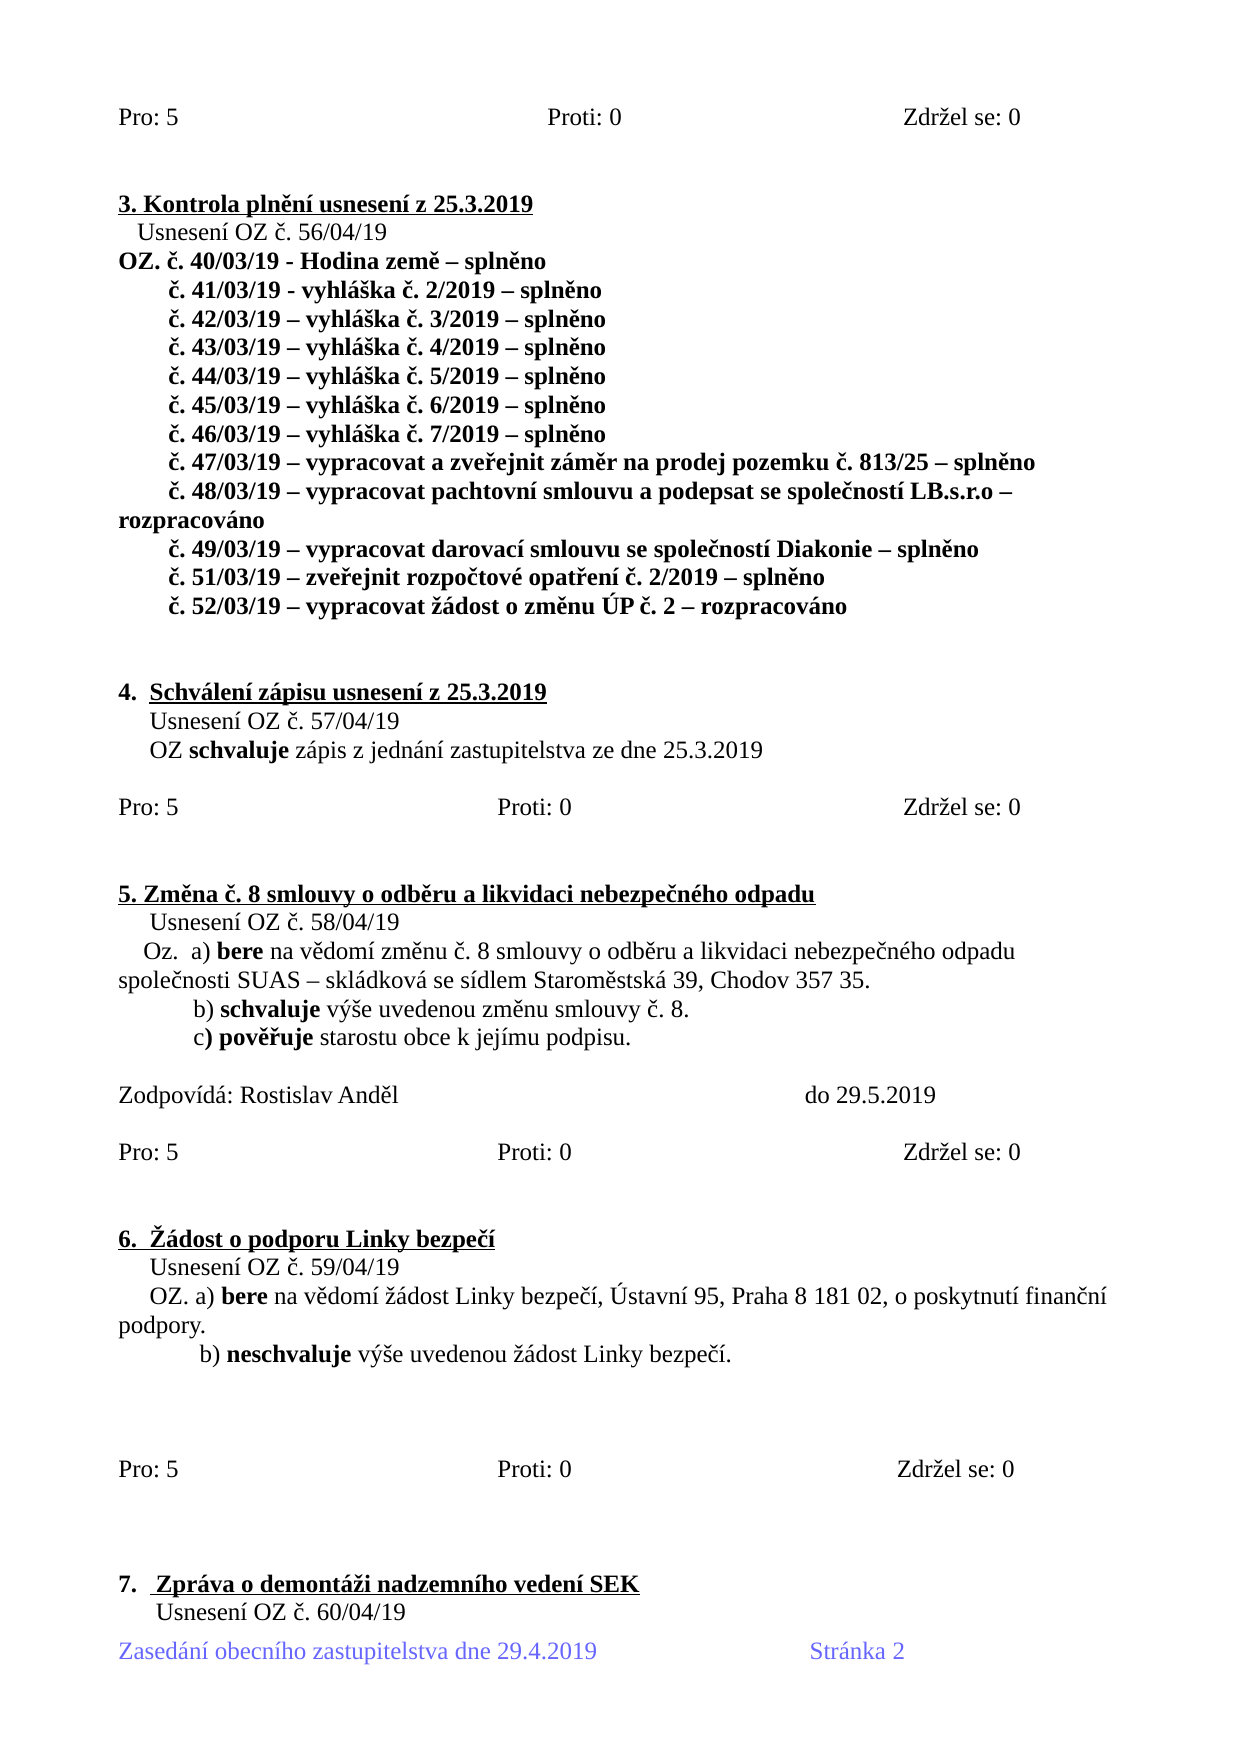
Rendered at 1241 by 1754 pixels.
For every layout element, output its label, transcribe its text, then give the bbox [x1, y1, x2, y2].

text 3. Kontrola plnění usnesení z 25.3.2019 [118, 189, 1122, 217]
text Pro: 5 Proti: 0 Zdržel se: 0 [118, 1137, 1122, 1166]
text č. 42/03/19 – vyhláška č. 3/2019 – splněno [118, 304, 1122, 332]
text č. 45/03/19 – vyhláška č. 6/2019 – splněno [118, 390, 1122, 419]
text č. 46/03/19 – vyhláška č. 7/2019 – splněno [118, 419, 1122, 447]
text Usnesení OZ č. 60/04/19 [118, 1597, 1122, 1626]
text OZ schvaluje zápis z jednání zastupitelstva ze dne 25.3.2019 [118, 735, 1122, 764]
text 7. Zpráva o demontáži nadzemního vedení SEK [118, 1569, 1122, 1597]
text č. 41/03/19 - vyhláška č. 2/2019 – splněno [118, 275, 1122, 304]
text 6. Žádost o podporu Linky bezpečí [118, 1224, 1122, 1252]
text č. 49/03/19 – vypracovat darovací smlouvu se společností Diakonie – splněno [118, 534, 1122, 562]
text Zodpovídá: Rostislav Anděl do 29.5.2019 [118, 1080, 1122, 1109]
text Pro: 5 Proti: 0 Zdržel se: 0 [118, 792, 1122, 821]
text Oz. a) bere na vědomí změnu č. 8 smlouvy o odběru a likvidaci nebezpečného odpadu společnosti SUAS – skládková se sídlem Staroměstská 39, Chodov 357 35. [118, 936, 1122, 994]
text č. 47/03/19 – vypracovat a zveřejnit záměr na prodej pozemku č. 813/25 – splněno [118, 447, 1122, 476]
text 5. Změna č. 8 smlouvy o odběru a likvidaci nebezpečného odpadu [118, 879, 1122, 907]
text Pro: 5 Proti: 0 Zdržel se: 0 [118, 102, 1122, 131]
text b) neschvaluje výše uvedenou žádost Linky bezpečí. [118, 1339, 1122, 1367]
text b) schvaluje výše uvedenou změnu smlouvy č. 8. [118, 994, 1122, 1022]
text OZ. č. 40/03/19 - Hodina země – splněno [118, 246, 1122, 275]
text Usnesení OZ č. 58/04/19 [118, 907, 1122, 936]
text Usnesení OZ č. 59/04/19 [118, 1252, 1122, 1281]
text OZ. a) bere na vědomí žádost Linky bezpečí, Ústavní 95, Praha 8 181 02, o poskytnutí finanční podpory. [118, 1281, 1122, 1339]
text č. 43/03/19 – vyhláška č. 4/2019 – splněno [118, 332, 1122, 361]
text Usnesení OZ č. 56/04/19 [118, 217, 1122, 246]
text č. 44/03/19 – vyhláška č. 5/2019 – splněno [118, 361, 1122, 390]
text č. 52/03/19 – vypracovat žádost o změnu ÚP č. 2 – rozpracováno [118, 591, 1122, 620]
text č. 48/03/19 – vypracovat pachtovní smlouvu a podepsat se společností LB.s.r.o – rozpracováno [118, 476, 1122, 534]
text č. 51/03/19 – zveřejnit rozpočtové opatření č. 2/2019 – splněno [118, 562, 1122, 591]
text c) pověřuje starostu obce k jejímu podpisu. [118, 1022, 1122, 1051]
text Pro: 5 Proti: 0 Zdržel se: 0 [118, 1454, 1122, 1482]
text 4. Schválení zápisu usnesení z 25.3.2019 [118, 677, 1122, 706]
text Usnesení OZ č. 57/04/19 [118, 706, 1122, 735]
